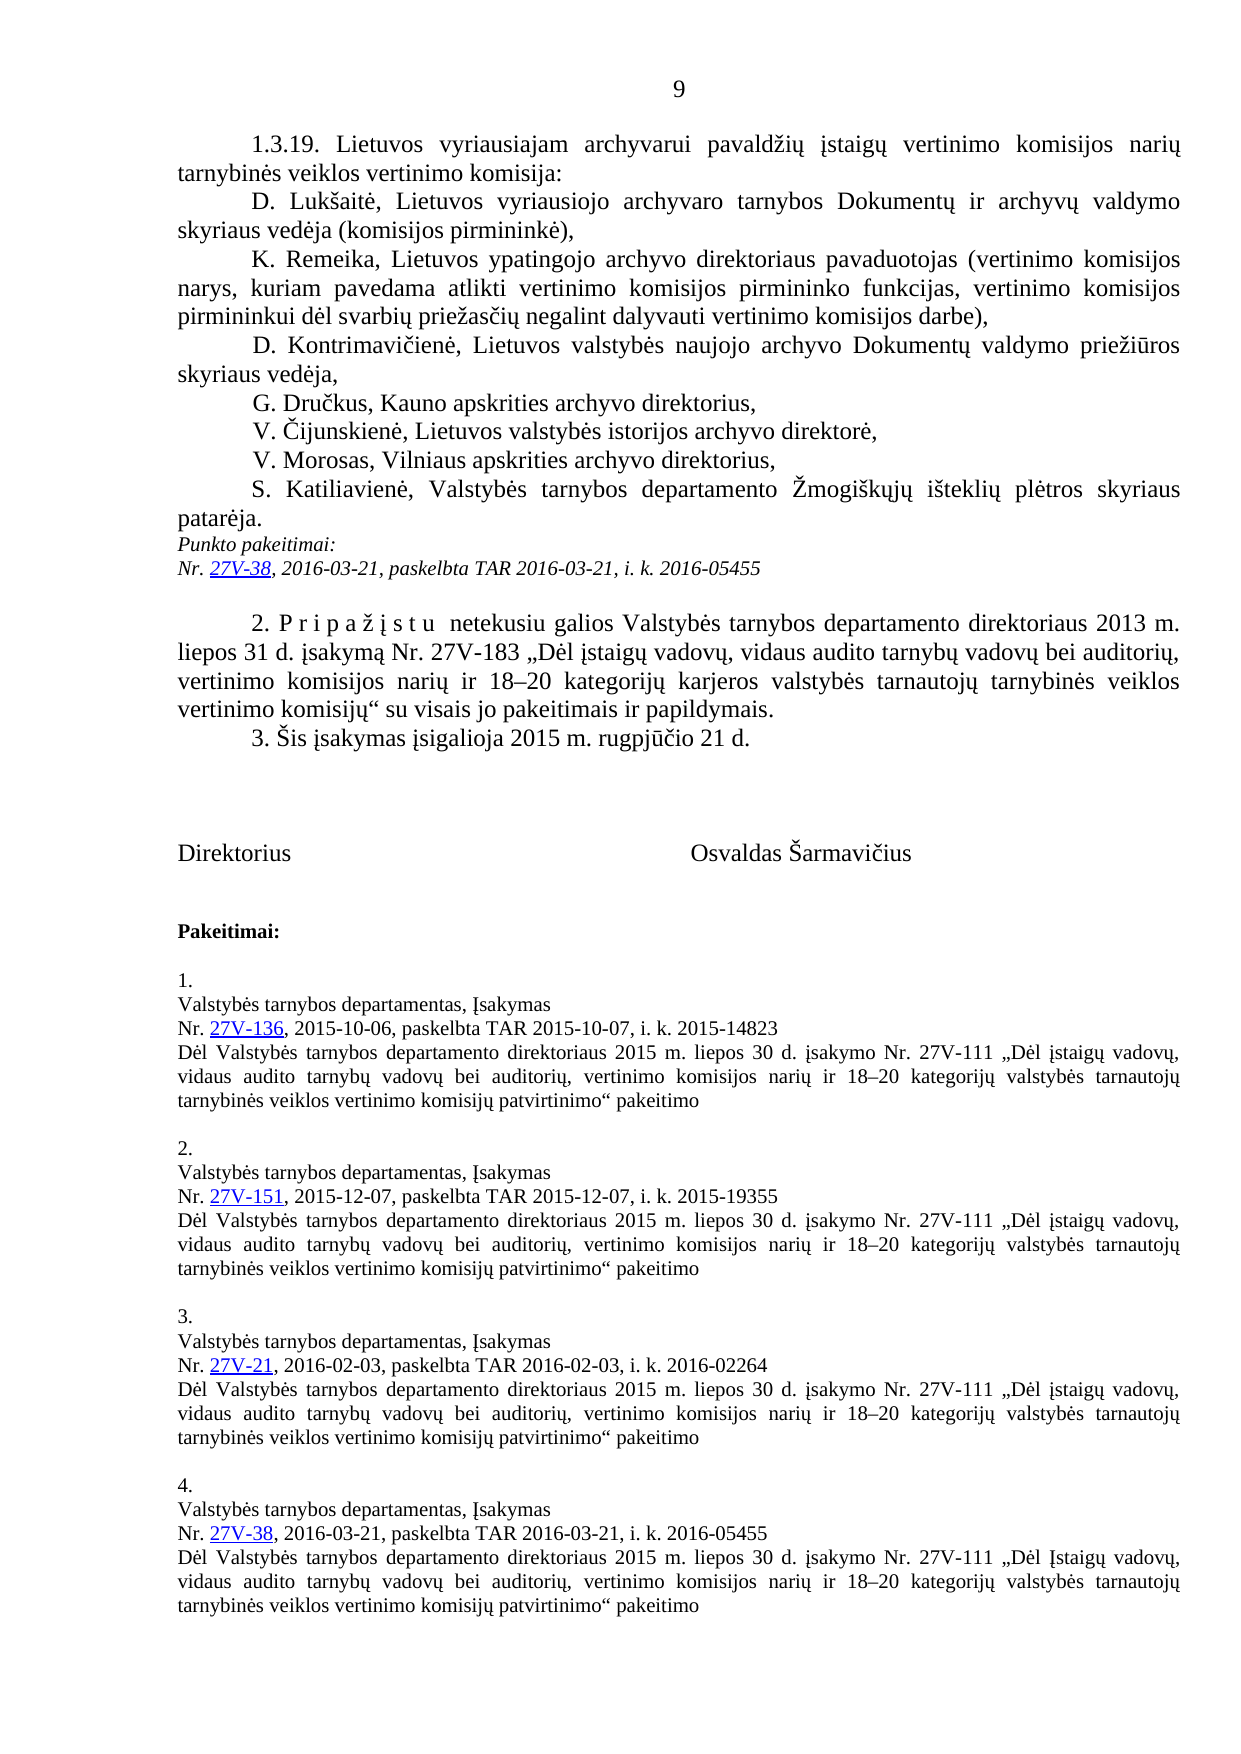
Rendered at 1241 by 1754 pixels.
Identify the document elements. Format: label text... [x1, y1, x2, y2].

text Valstybės tarnybos departamentas, Įsakymas [177, 1160, 1181, 1184]
text K. Remeika, Lietuvos ypatingojo archyvo direktoriaus pavaduotojas (vertinimo komisijos narys, kuriam pavedama atlikti vertinimo komisijos pirmininko funkcijas, vertinimo komisijos pirmininkui dėl svarbių priežasčių negalint dalyvauti vertinimo komisijos darbe), [177, 244, 1181, 330]
text Nr. 27V-38, 2016-03-21, paskelbta TAR 2016-03-21, i. k. 2016-05455 [177, 1521, 1181, 1545]
text Valstybės tarnybos departamentas, Įsakymas [177, 1497, 1181, 1521]
text V. Čijunskienė, Lietuvos valstybės istorijos archyvo direktorė, [177, 416, 1181, 445]
text Nr. 27V-136, 2015-10-06, paskelbta TAR 2015-10-07, i. k. 2015-14823 [177, 1016, 1181, 1040]
text 2. Pripažįstu netekusiu galios Valstybės tarnybos departamento direktoriaus 2013 m. liepos 31 d. įsakymą Nr. 27V-183 „Dėl įstaigų vadovų, vidaus audito tarnybų vadovų bei auditorių, vertinimo komisijos narių ir 18–20 kategorijų karjeros valstybės tarnautojų tarnybinės veiklos vertinimo komisijų“ su visais jo pakeitimais ir papildymais. [177, 608, 1181, 723]
text D. Lukšaitė, Lietuvos vyriausiojo archyvaro tarnybos Dokumentų ir archyvų valdymo skyriaus vedėja (komisijos pirmininkė), [177, 186, 1181, 244]
text Valstybės tarnybos departamentas, Įsakymas [177, 992, 1181, 1016]
text Dėl Valstybės tarnybos departamento direktoriaus 2015 m. liepos 30 d. įsakymo Nr. 27V-111 „Dėl įstaigų vadovų, vidaus audito tarnybų vadovų bei auditorių, vertinimo komisijos narių ir 18–20 kategorijų valstybės tarnautojų tarnybinės veiklos vertinimo komisijų patvirtinimo“ pakeitimo [177, 1208, 1181, 1280]
text G. Dručkus, Kauno apskrities archyvo direktorius, [177, 388, 1181, 416]
text Dėl Valstybės tarnybos departamento direktoriaus 2015 m. liepos 30 d. įsakymo Nr. 27V-111 „Dėl įstaigų vadovų, vidaus audito tarnybų vadovų bei auditorių, vertinimo komisijos narių ir 18–20 kategorijų valstybės tarnautojų tarnybinės veiklos vertinimo komisijų patvirtinimo“ pakeitimo [177, 1040, 1181, 1112]
text Nr. 27V-38, 2016-03-21, paskelbta TAR 2016-03-21, i. k. 2016-05455 [177, 556, 1181, 579]
text 1. [177, 968, 1181, 992]
text Pakeitimai: [177, 919, 1181, 943]
text Dėl Valstybės tarnybos departamento direktoriaus 2015 m. liepos 30 d. įsakymo Nr. 27V-111 „Dėl Įstaigų vadovų, vidaus audito tarnybų vadovų bei auditorių, vertinimo komisijos narių ir 18–20 kategorijų valstybės tarnautojų tarnybinės veiklos vertinimo komisijų patvirtinimo“ pakeitimo [177, 1545, 1181, 1617]
text 3. [177, 1304, 1181, 1328]
text Punkto pakeitimai: [177, 531, 1181, 556]
text D. Kontrimavičienė, Lietuvos valstybės naujojo archyvo Dokumentų valdymo priežiūros skyriaus vedėja, [177, 330, 1181, 388]
text Nr. 27V-21, 2016-02-03, paskelbta TAR 2016-02-03, i. k. 2016-02264 [177, 1353, 1181, 1377]
text 4. [177, 1473, 1181, 1497]
text 2. [177, 1136, 1181, 1160]
text S. Katiliavienė, Valstybės tarnybos departamento Žmogiškųjų išteklių plėtros skyriaus patarėja. [177, 474, 1181, 531]
text Dėl Valstybės tarnybos departamento direktoriaus 2015 m. liepos 30 d. įsakymo Nr. 27V-111 „Dėl įstaigų vadovų, vidaus audito tarnybų vadovų bei auditorių, vertinimo komisijos narių ir 18–20 kategorijų valstybės tarnautojų tarnybinės veiklos vertinimo komisijų patvirtinimo“ pakeitimo [177, 1377, 1181, 1449]
text Direktorius Osvaldas Šarmavičius [177, 838, 1181, 867]
text Nr. 27V-151, 2015-12-07, paskelbta TAR 2015-12-07, i. k. 2015-19355 [177, 1184, 1181, 1208]
text Valstybės tarnybos departamentas, Įsakymas [177, 1328, 1181, 1353]
text V. Morosas, Vilniaus apskrities archyvo direktorius, [177, 445, 1181, 474]
text 3. Šis įsakymas įsigalioja 2015 m. rugpjūčio 21 d. [177, 723, 1181, 752]
text 1.3.19. Lietuvos vyriausiajam archyvarui pavaldžių įstaigų vertinimo komisijos narių tarnybinės veiklos vertinimo komisija: [177, 129, 1181, 186]
